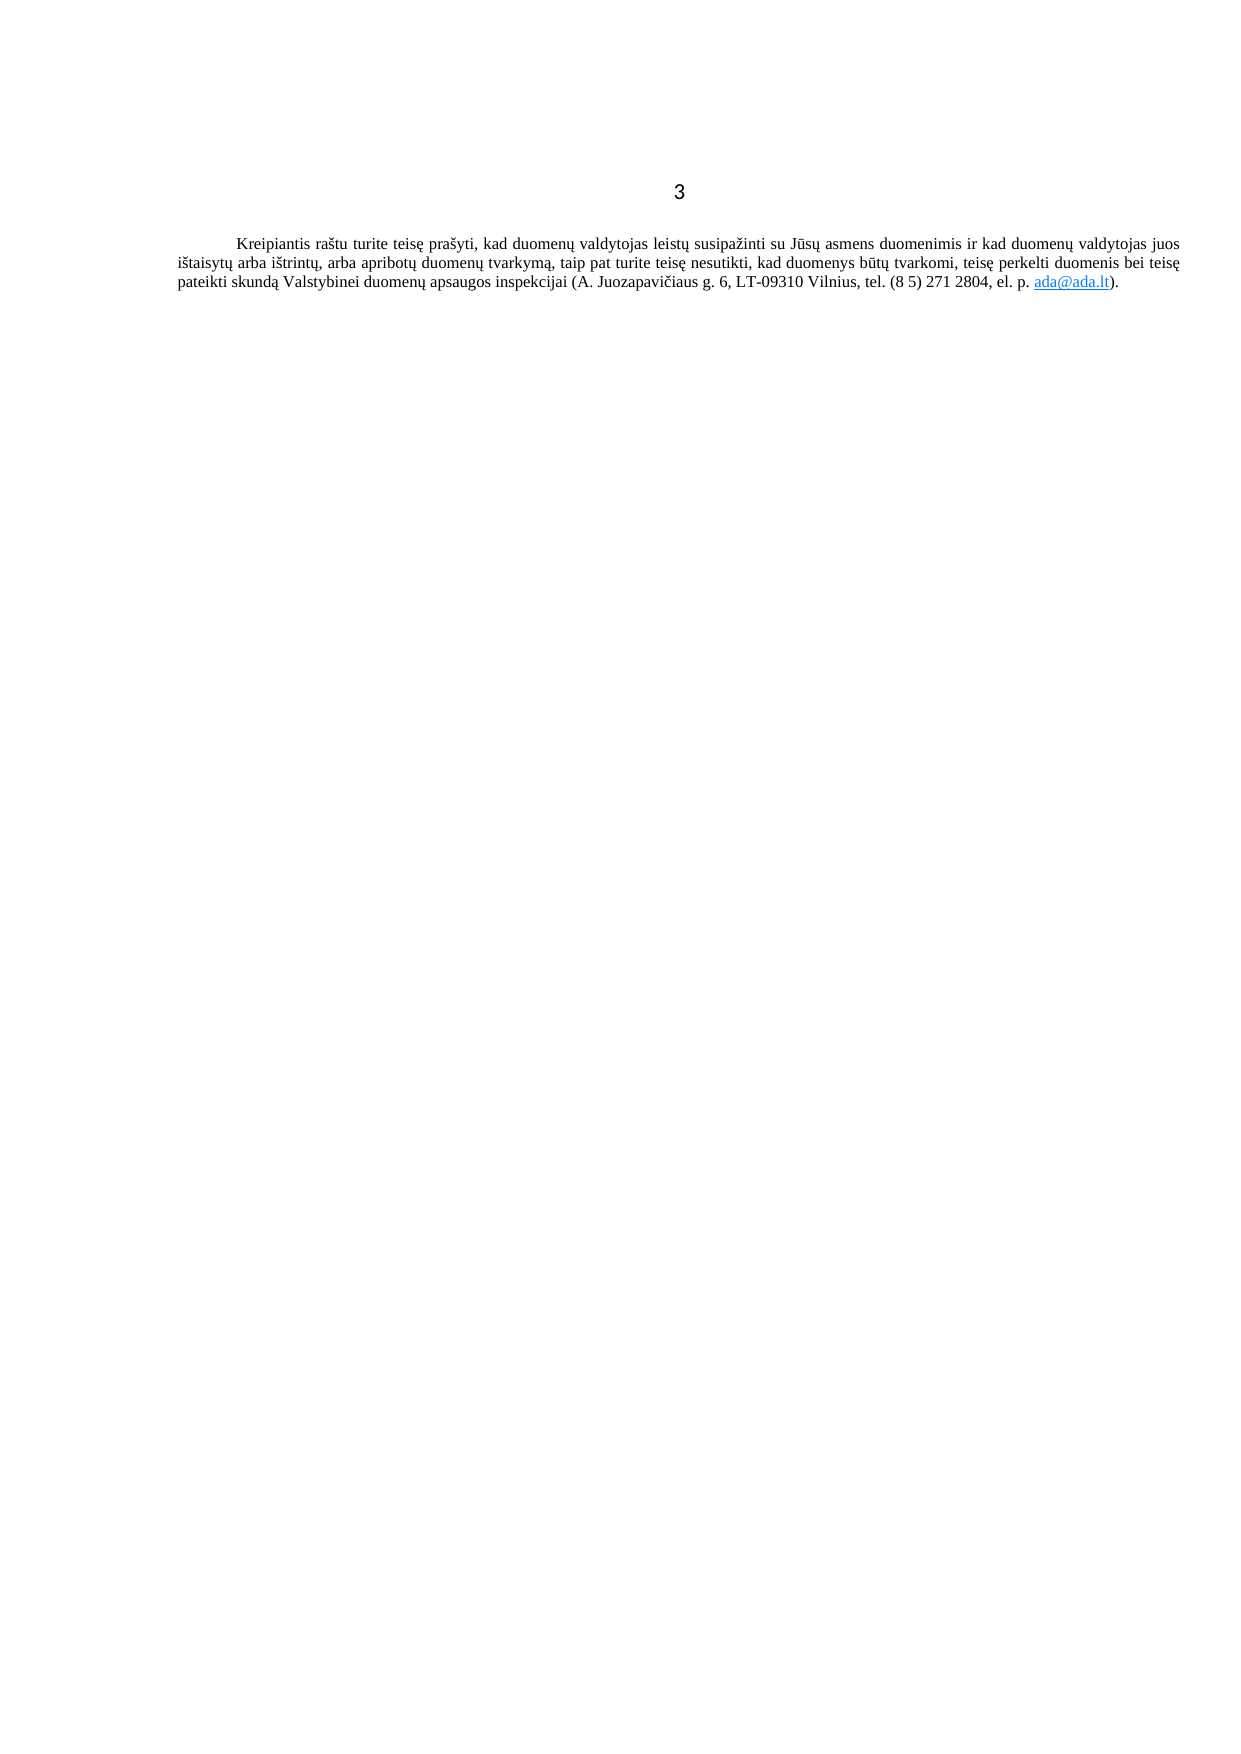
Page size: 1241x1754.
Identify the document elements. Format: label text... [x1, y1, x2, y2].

text Kreipiantis raštu turite teisę prašyti, kad duomenų valdytojas leistų susipažinti su Jūsų asmens duomenimis ir kad duomenų valdytojas juos ištaisytų arba ištrintų, arba apribotų duomenų tvarkymą, taip pat turite teisę nesutikti, kad duomenys būtų tvarkomi, teisę perkelti duomenis bei teisę pateikti skundą Valstybinei duomenų apsaugos inspekcijai (A. Juozapavičiaus g. 6, LT-09310 Vilnius, tel. (8 5) 271 2804, el. p. ada@ada.lt). [177, 234, 1181, 291]
